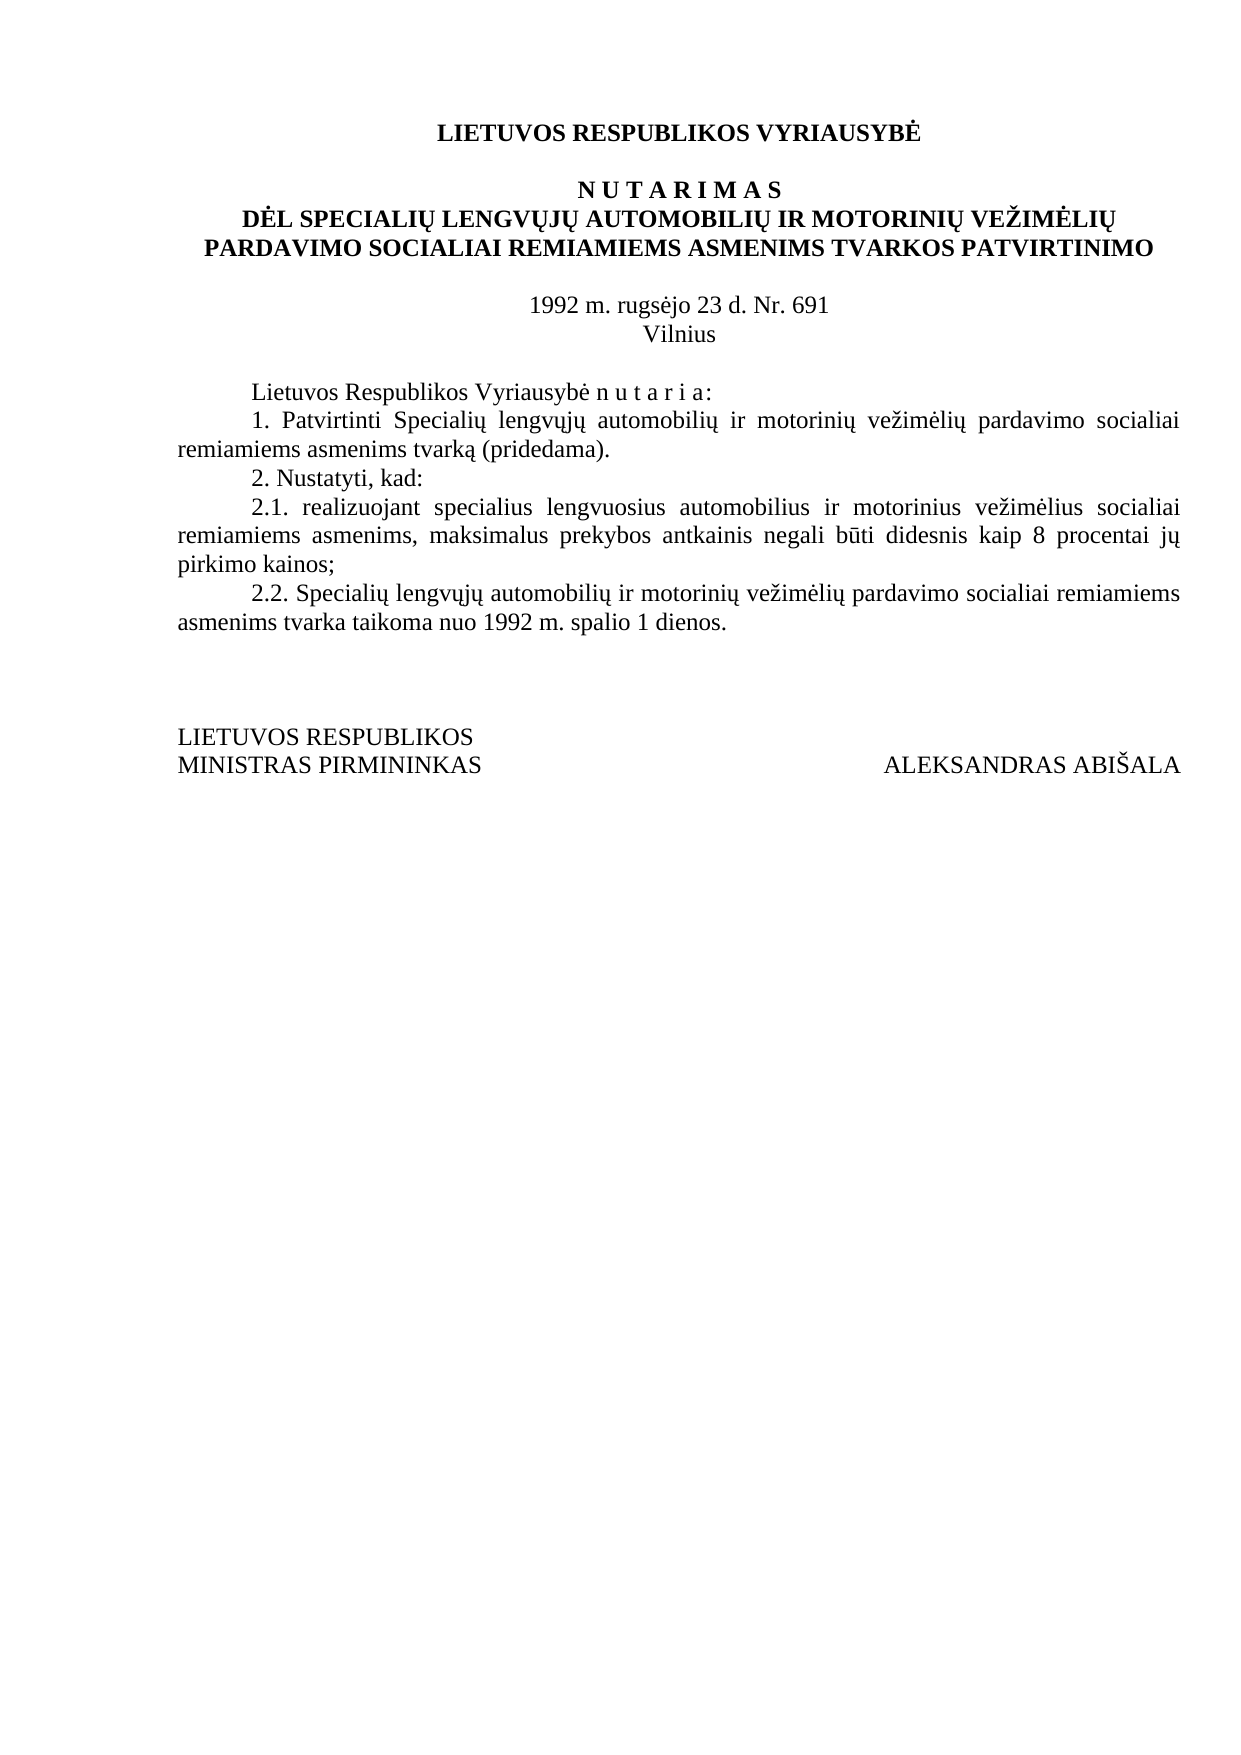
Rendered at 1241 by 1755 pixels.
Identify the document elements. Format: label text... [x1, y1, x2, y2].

text Vilnius [177, 319, 1181, 348]
text 2.1. realizuojant specialius lengvuosius automobilius ir motorinius vežimėlius socialiai remiamiems asmenims, maksimalus prekybos antkainis negali būti didesnis kaip 8 procentai jų pirkimo kainos; [177, 492, 1181, 578]
text Lietuvos Respublikos Vyriausybė nutaria: [177, 377, 1181, 406]
text 2. Nustatyti, kad: [177, 463, 1181, 492]
text N U T A R I M A S [177, 176, 1181, 204]
text LIETUVOS RESPUBLIKOS VYRIAUSYBĖ [177, 118, 1181, 147]
text 2.2. Specialių lengvųjų automobilių ir motorinių vežimėlių pardavimo socialiai remiamiems asmenims tvarka taikoma nuo 1992 m. spalio 1 dienos. [177, 578, 1181, 636]
text LIETUVOS RESPUBLIKOS [177, 722, 1181, 751]
text MINISTRAS PIRMININKAS ALEKSANDRAS ABIŠALA [177, 751, 1181, 779]
text DĖL SPECIALIŲ LENGVŲJŲ AUTOMOBILIŲ IR MOTORINIŲ VEŽIMĖLIŲ PARDAVIMO SOCIALIAI REMIAMIEMS ASMENIMS TVARKOS PATVIRTINIMO [177, 204, 1181, 262]
text 1992 m. rugsėjo 23 d. Nr. 691 [177, 291, 1181, 319]
text 1. Patvirtinti Specialių lengvųjų automobilių ir motorinių vežimėlių pardavimo socialiai remiamiems asmenims tvarką (pridedama). [177, 406, 1181, 463]
